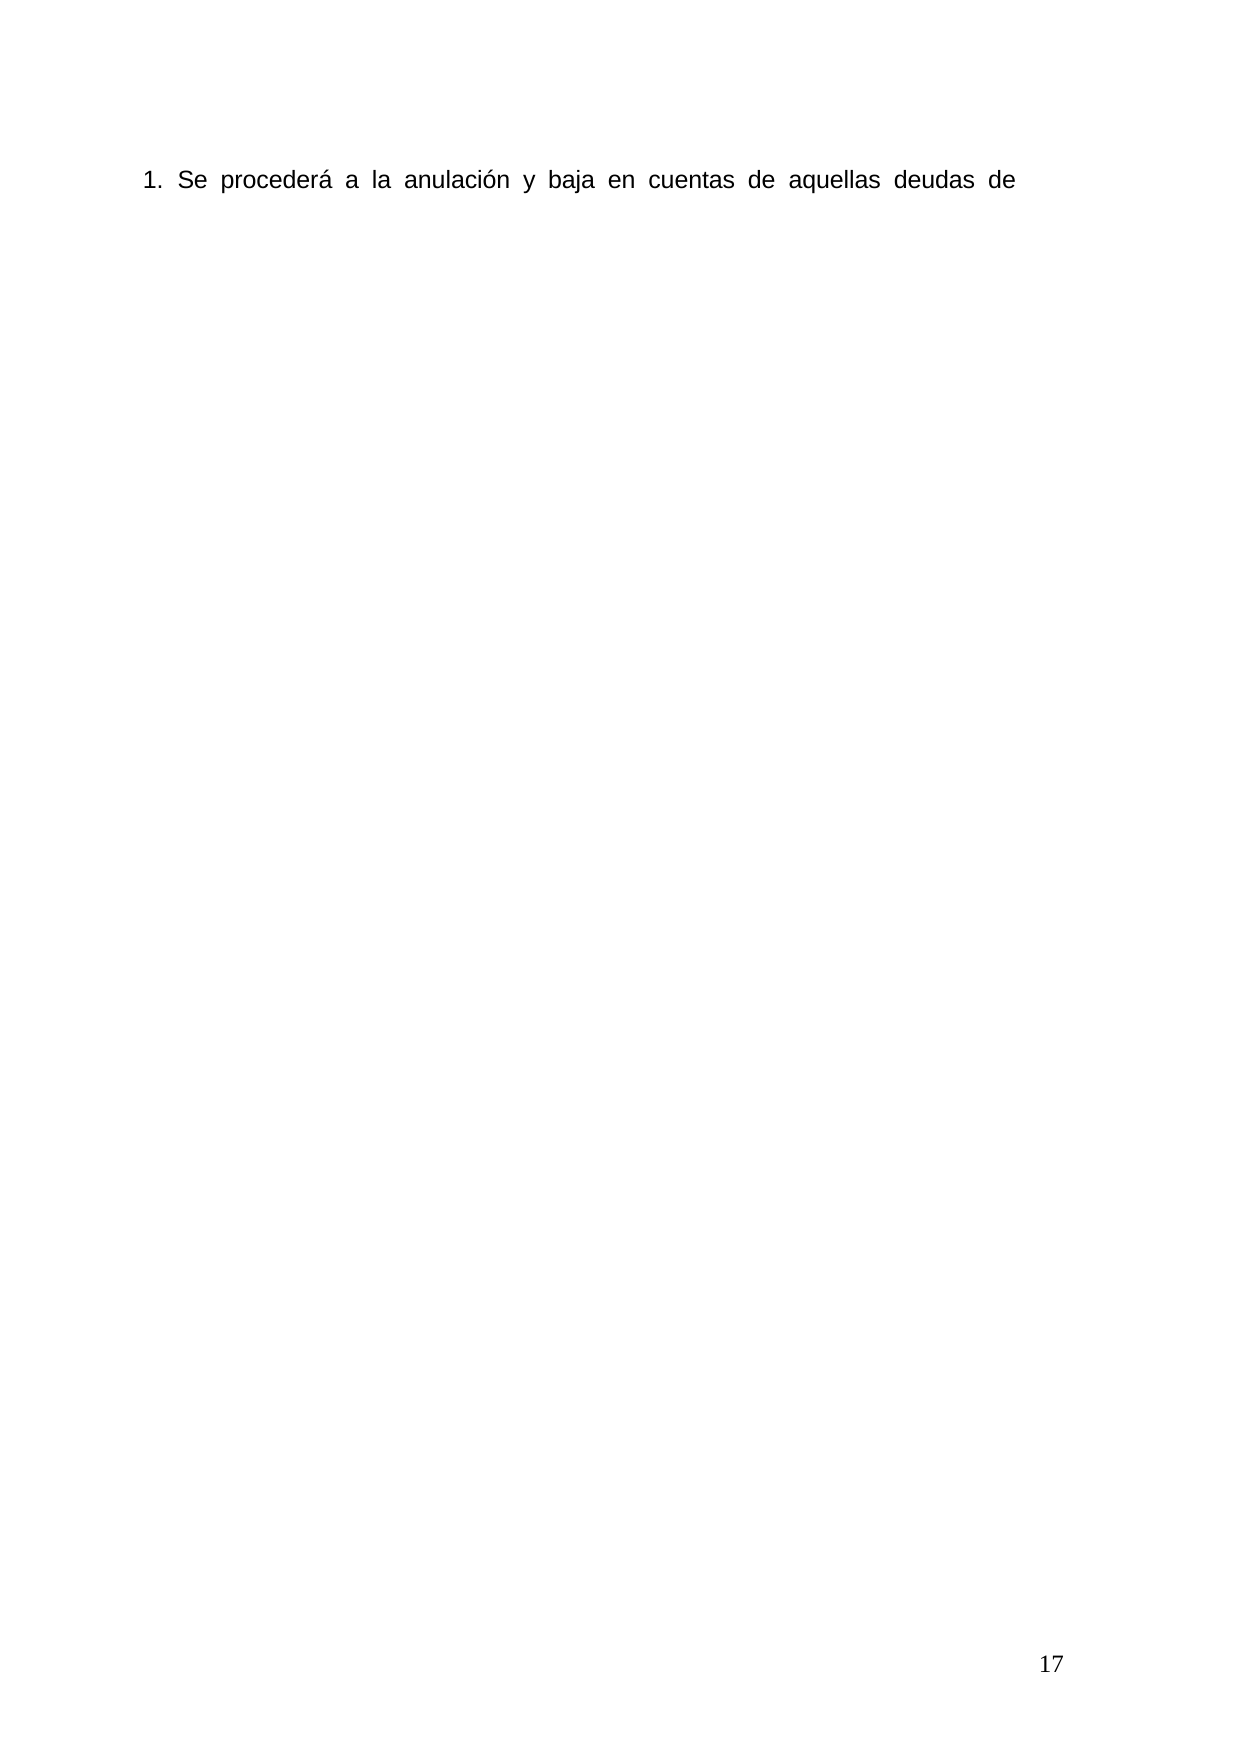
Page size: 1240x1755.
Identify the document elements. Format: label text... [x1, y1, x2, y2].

list Se procederá a la anulación y baja en cuentas de aquellas deudas de [162, 164, 1077, 193]
